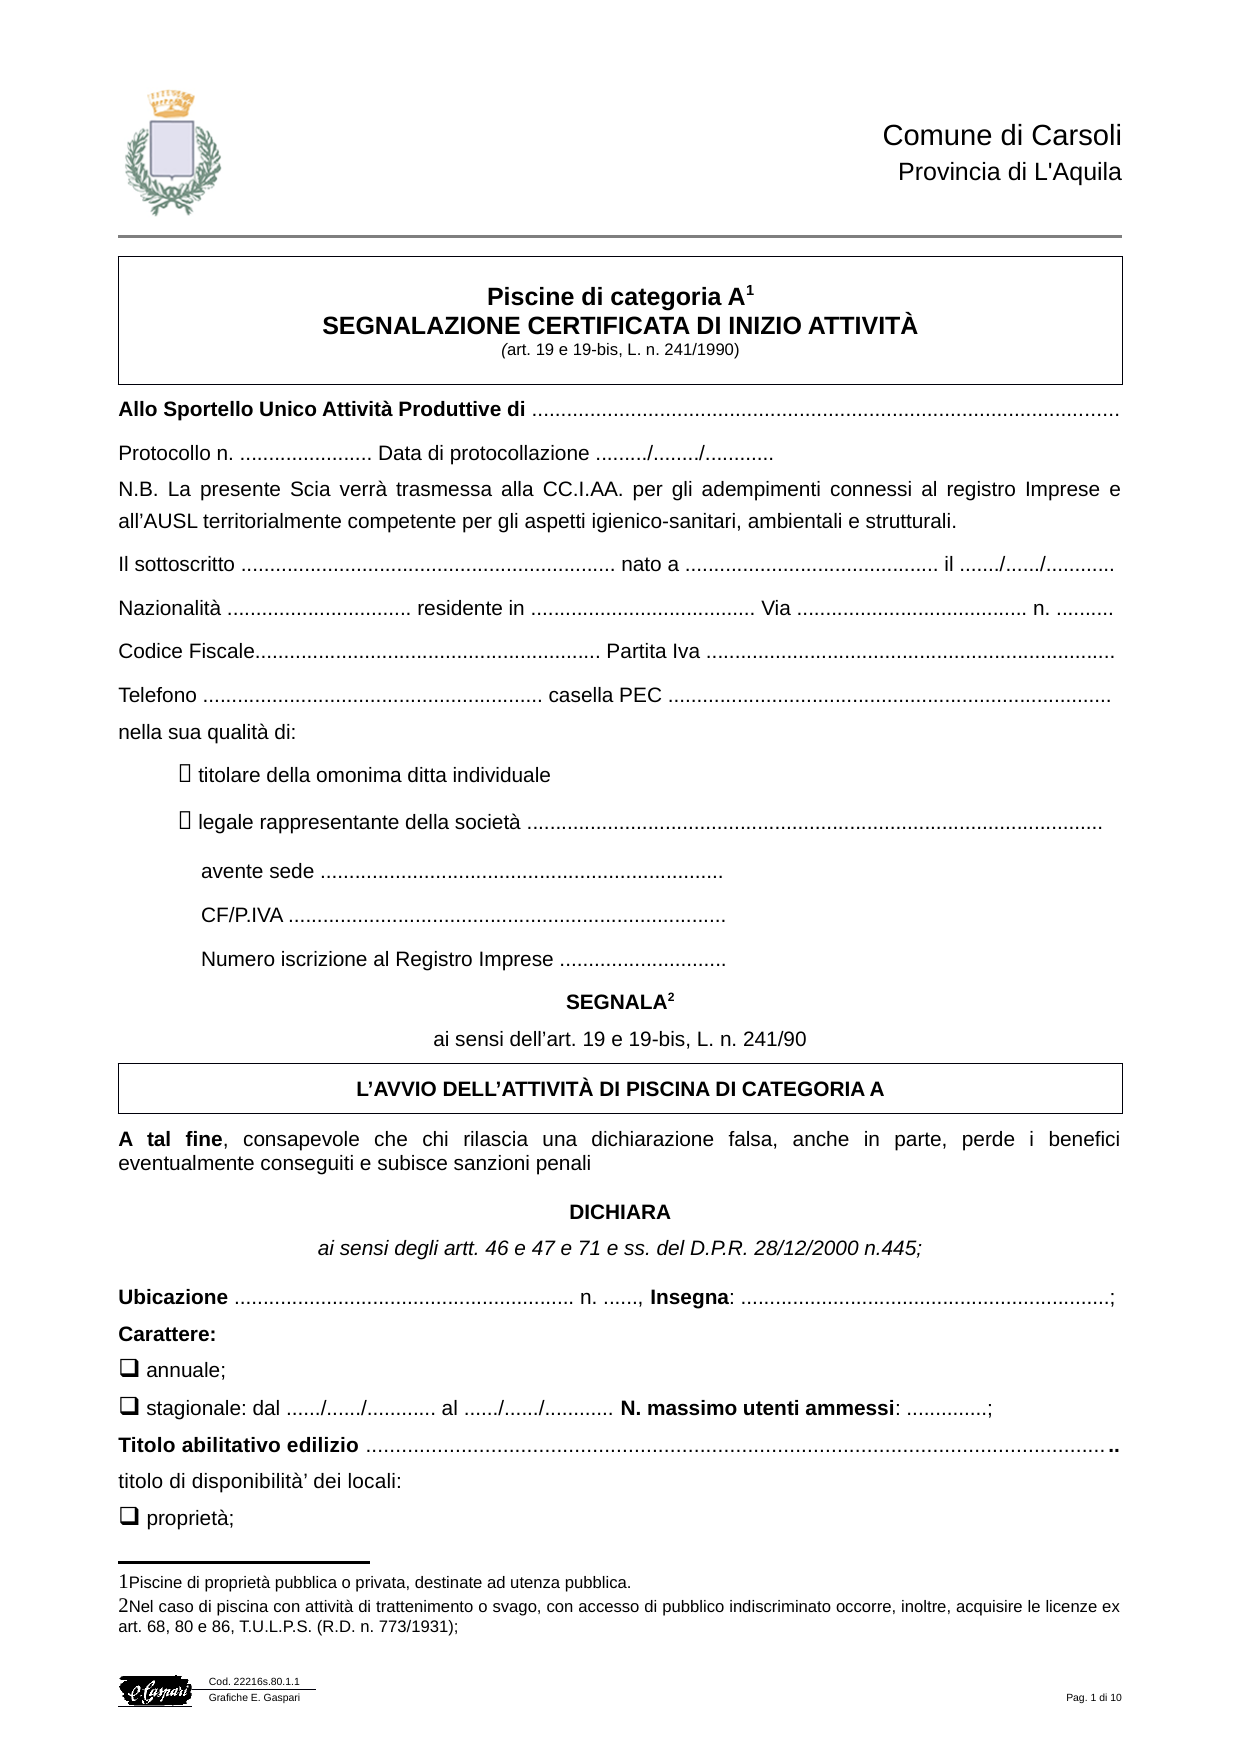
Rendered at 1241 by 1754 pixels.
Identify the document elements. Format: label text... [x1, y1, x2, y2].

text A tal fine, consapevole che chi rilascia una dichiarazione falsa, anche in parte, perde i benefici eventualmente conseguiti e subisce sanzioni penali [118, 1127, 1122, 1174]
text avente sede ...................................................................... [201, 859, 1122, 883]
text Codice Fiscale............................................................ Partita Iva ....................................................................... [118, 639, 1122, 663]
text Numero iscrizione al Registro Imprese ............................. [201, 947, 1122, 971]
text Nazionalità ................................ residente in ....................................... Via ........................................ n. .......... [118, 596, 1122, 620]
text N.B. La presente Scia verrà trasmessa alla CC.I.AA. per gli adempimenti connessi al registro Imprese e all’AUSL territorialmente competente per gli aspetti igienico-sanitari, ambientali e strutturali. [118, 477, 1122, 532]
picture [118, 1674, 192, 1706]
text  proprietà; [118, 1506, 1122, 1531]
text  titolare della omonima ditta individuale [177, 756, 1122, 790]
text  legale rappresentante della società .................................................................................................... [177, 802, 1122, 837]
text titolo di disponibilità’ dei locali: [118, 1469, 1122, 1493]
text CF/P.IVA ............................................................................ [201, 903, 1122, 927]
text ai sensi dell’art. 19 e 19-bis, L. n. 241/90 [118, 1027, 1122, 1051]
text Provincia di L'Aquila [118, 157, 1122, 185]
picture [122, 185, 224, 219]
text ai sensi degli artt. 46 e 47 e 71 e ss. del D.P.R. 28/12/2000 n.445; [118, 1236, 1122, 1260]
text Allo Sportello Unico Attività Produttive di [118, 397, 1122, 421]
table_header Piscine di categoria A SEGNALAZIONE CERTIFICATA DI INIZIO ATTIVITÀ (art. 19 e 19-bis, L. n. 241/1990) [119, 257, 1122, 384]
text Il sottoscritto ................................................................. nato a ............................................ il ......./....../............ [118, 552, 1122, 576]
text Nel caso di piscina con attività di trattenimento o svago, con accesso di pubblico indiscriminato occorre, inoltre, acquisire le licenze ex art. 68, 80 e 86, T.U.L.P.S. (R.D. n. 773/1931); [118, 1593, 1122, 1636]
text  stagionale: dal ....../....../............ al ....../....../............ N. massimo utenti ammessi: ..............; [118, 1395, 1122, 1420]
text  annuale; [118, 1358, 1122, 1383]
text nella sua qualità di: [118, 719, 1122, 743]
text DICHIARA [118, 1199, 1122, 1223]
text Carattere: [118, 1321, 1122, 1345]
text Comune di Carsoli [118, 118, 1122, 152]
text SEGNALA [118, 990, 1122, 1014]
text Protocollo n. ....................... Data di protocollazione ........./......../............ [118, 441, 1122, 465]
picture [122, 87, 224, 118]
picture [122, 152, 224, 157]
text Ubicazione ........................................................... n. ......, Insegna: ................................................................; [118, 1285, 1122, 1309]
text Telefono ........................................................... casella PEC ............................................................................. [118, 683, 1122, 707]
text Titolo abilitativo edilizio .............................................................................................................................. [118, 1433, 1122, 1457]
table_header L’AVVIO DELL’ATTIVITÀ DI PISCINA DI CATEGORIA A [119, 1064, 1122, 1113]
